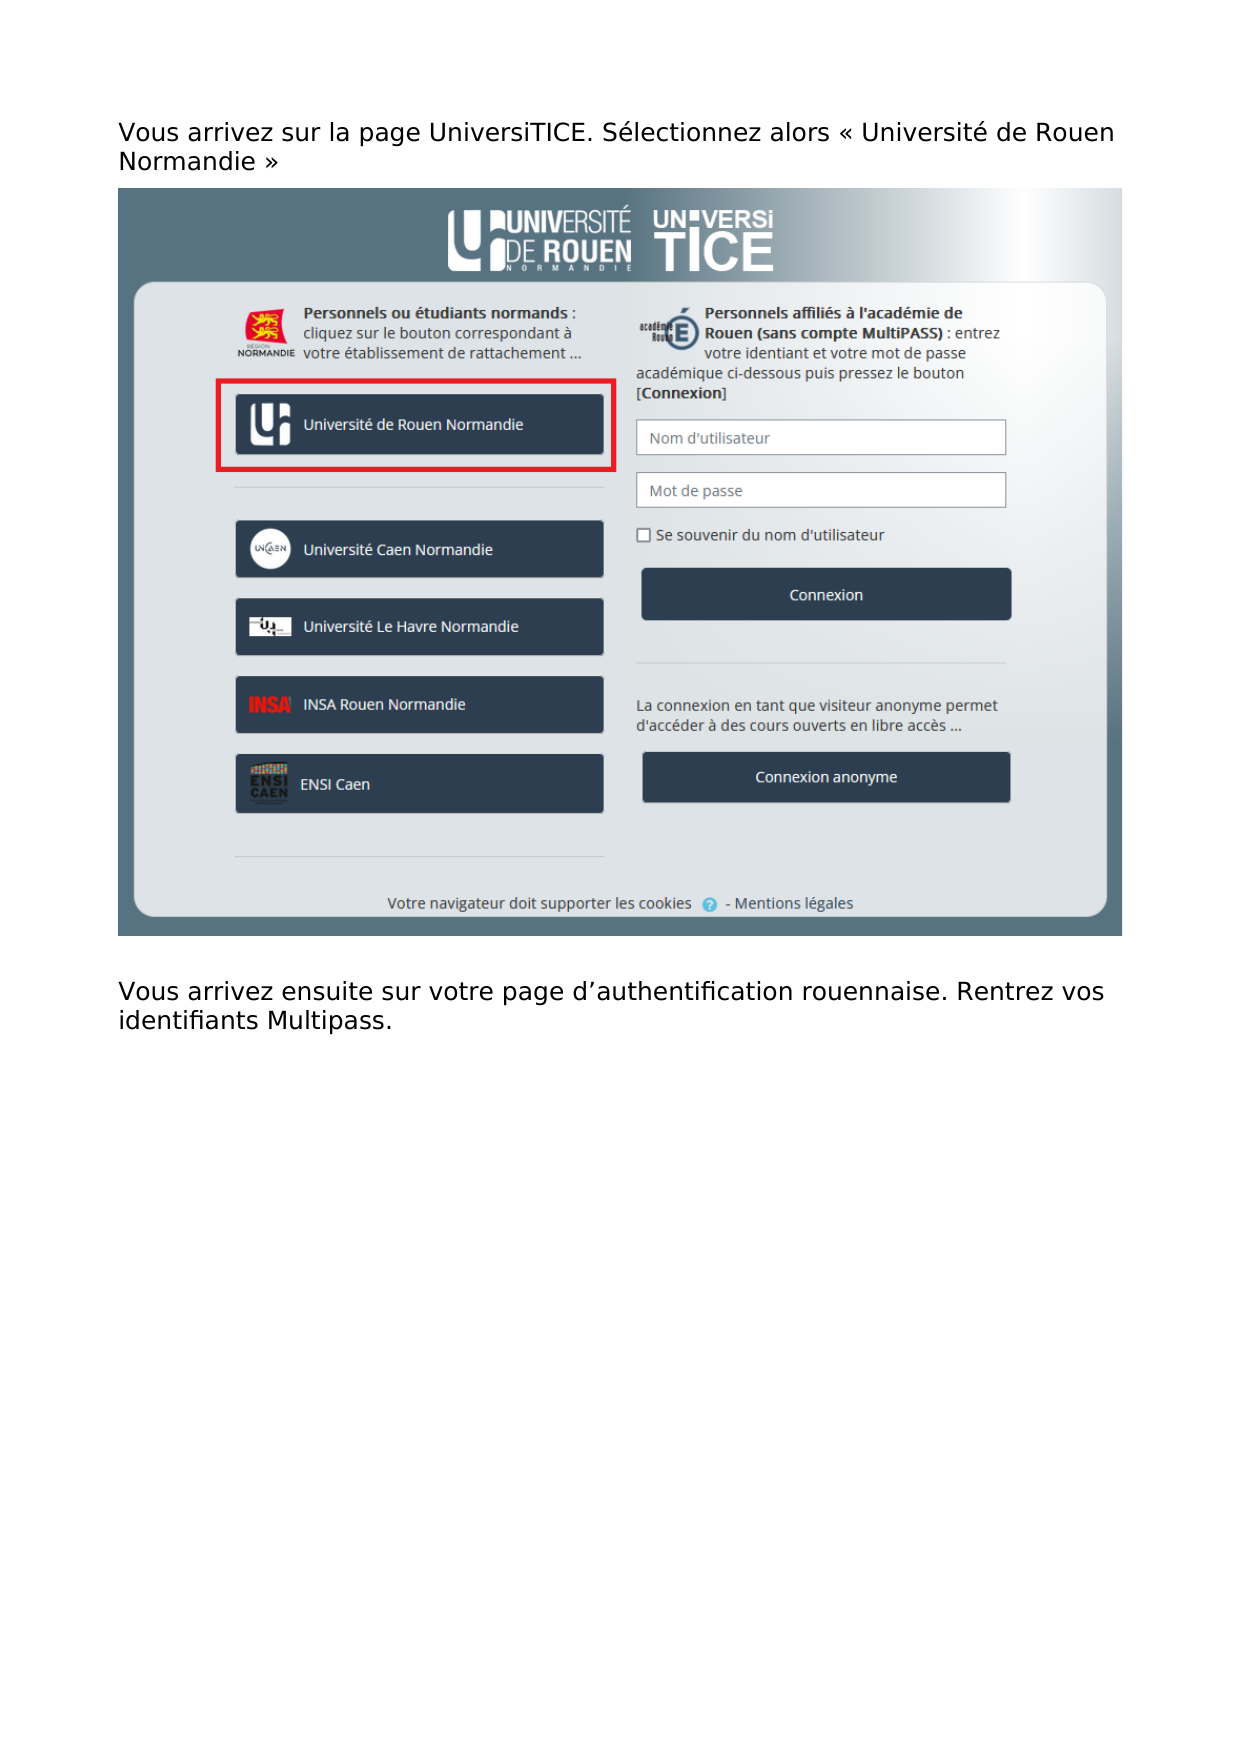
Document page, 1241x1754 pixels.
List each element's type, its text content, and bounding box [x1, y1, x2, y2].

text Vous arrivez sur la page UniversiTICE. Sélectionnez alors « Université de Rouen Normandie » [118, 118, 1122, 176]
picture [118, 188, 1123, 936]
text Vous arrivez ensuite sur votre page d’authentification rouennaise. Rentrez vos identifiants Multipass. [118, 977, 1122, 1036]
